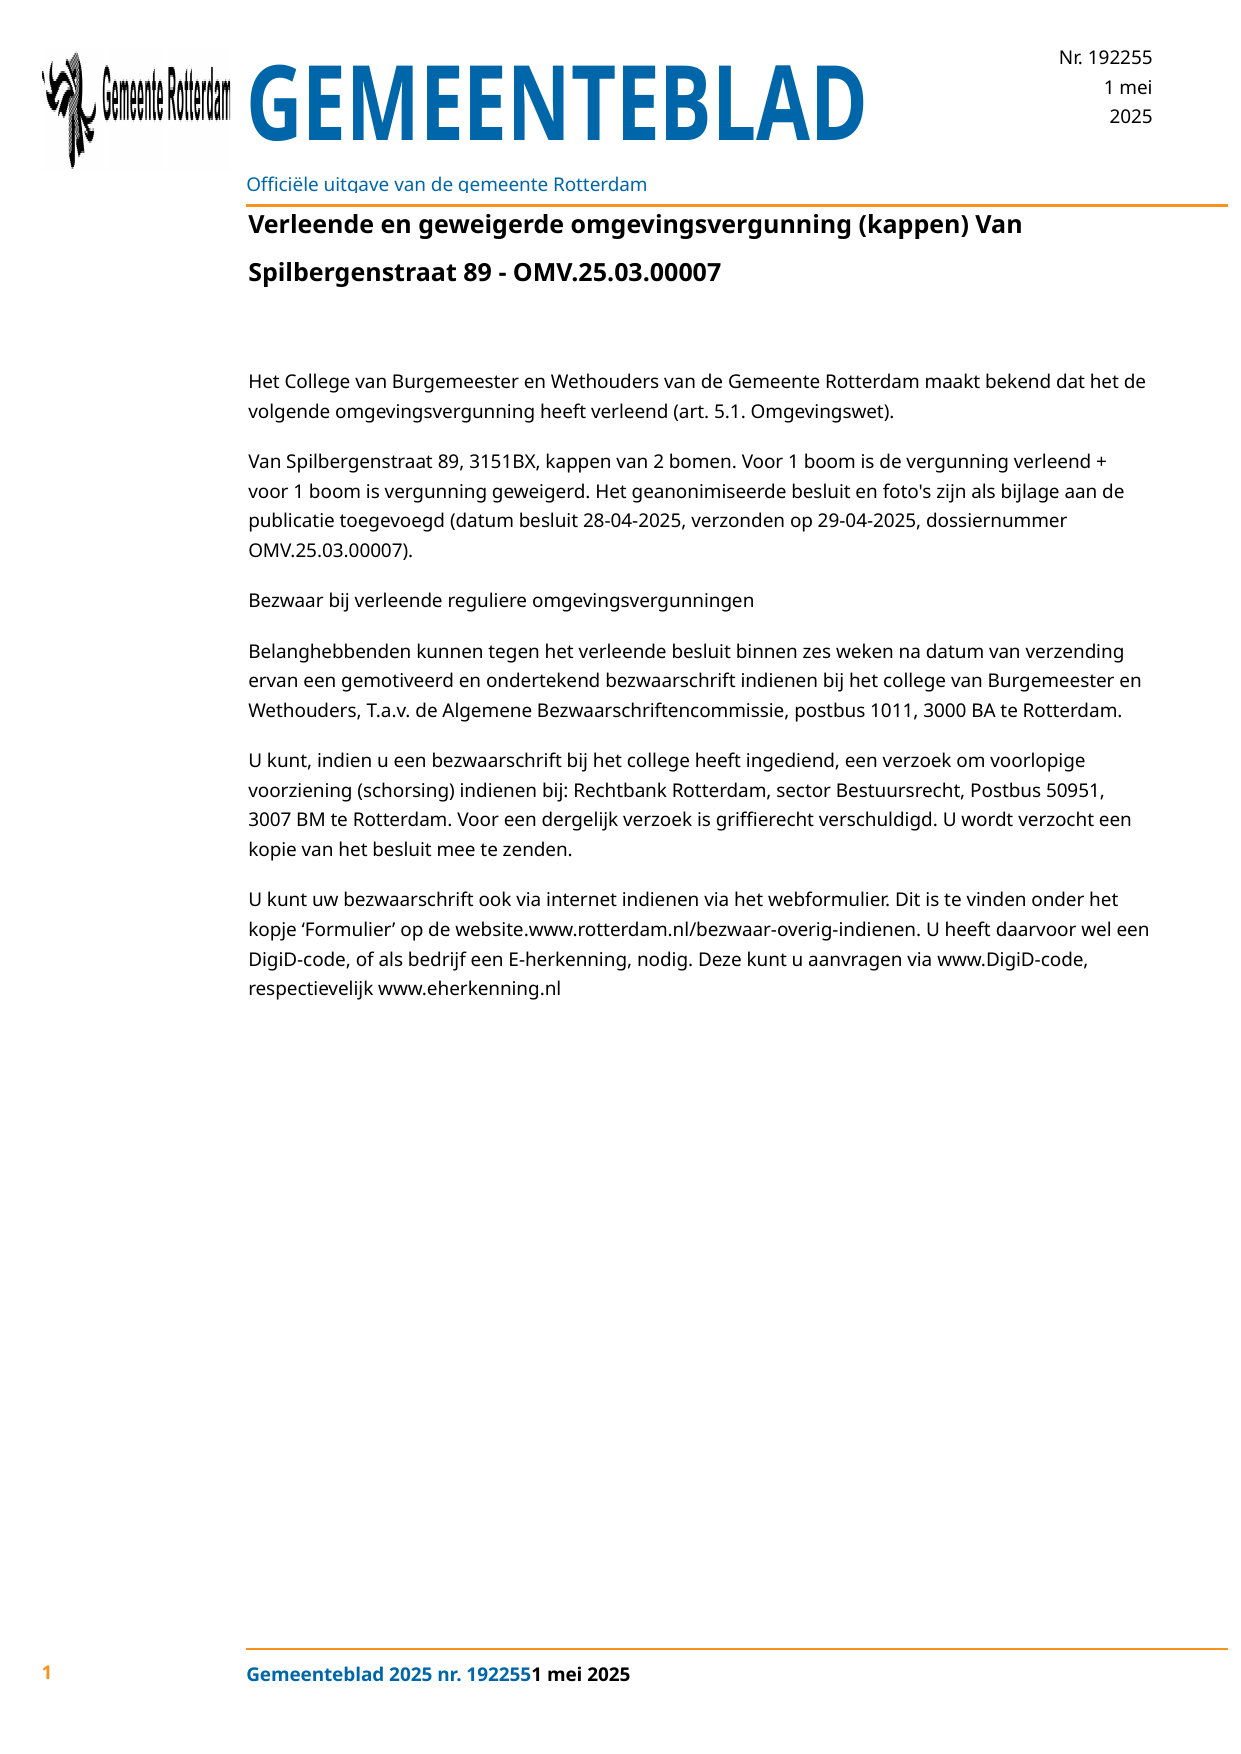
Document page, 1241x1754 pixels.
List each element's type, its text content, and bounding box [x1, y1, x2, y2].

text Het College van Burgemeester en Wethouders van de Gemeente Rotterdam maakt bekend dat het de volgende omgevingsvergunning heeft verleend (art. 5.1. Omgevingswet). [248, 368, 1152, 424]
text U kunt uw bezwaarschrift ook via internet indienen via het webformulier. Dit is te vinden onder het kopje ‘Formulier’ op de website.www.rotterdam.nl/bezwaar-overig-indienen. U heeft daarvoor wel een DigiD-code, of als bedrijf een E-herkenning, nodig. Deze kunt u aanvragen via www.DigiD-code, respectievelijk www.eherkenning.nl [248, 887, 1152, 1001]
text Belanghebbenden kunnen tegen het verleende besluit binnen zes weken na datum van verzending ervan een gemotiveerd en ondertekend bezwaarschrift indienen bij het college van Burgemeester en Wethouders, T.a.v. de Algemene Bezwaarschriftencommissie, postbus 1011, 3000 BA te Rotterdam. [248, 638, 1152, 723]
picture [41, 47, 231, 172]
text U kunt, indien u een bezwaarschrift bij het college heeft ingediend, een verzoek om voorlopige voorziening (schorsing) indienen bij: Rechtbank Rotterdam, sector Bestuursrecht, Postbus 50951, 3007 BM te Rotterdam. Voor een dergelijk verzoek is griffierecht verschuldigd. U wordt verzocht een kopie van het besluit mee te zenden. [248, 747, 1152, 862]
text Verleende en geweigerde omgevingsvergunning (kappen) Van Spilbergenstraat 89 - OMV.25.03.00007 [248, 207, 1152, 288]
text Van Spilbergenstraat 89, 3151BX, kappen van 2 bomen. Voor 1 boom is de vergunning verleend + voor 1 boom is vergunning geweigerd. Het geanonimiseerde besluit en foto's zijn als bijlage aan de publicatie toegevoegd (datum besluit 28-04-2025, verzonden op 29-04-2025, dossiernummer OMV.25.03.00007). [248, 448, 1152, 563]
text Bezwaar bij verleende reguliere omgevingsvergunningen [248, 587, 1152, 613]
